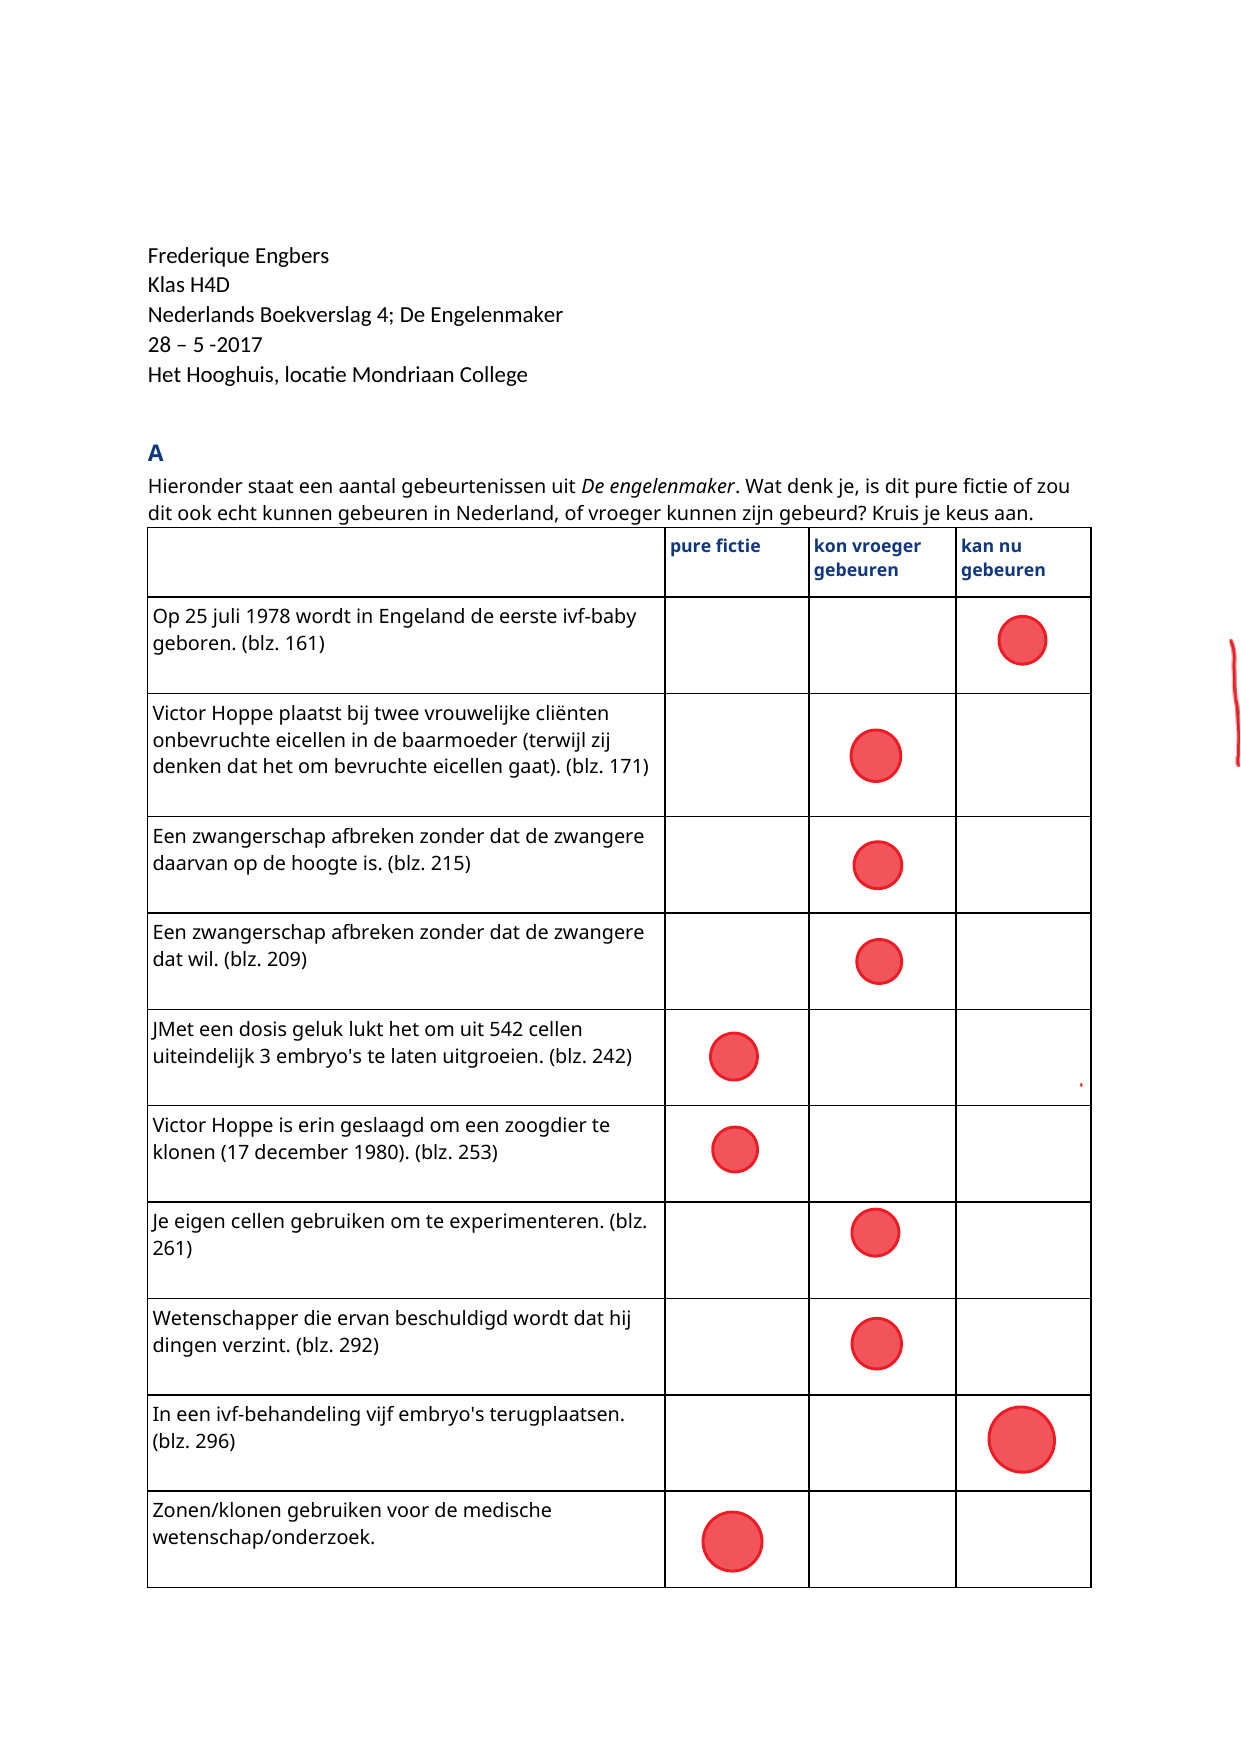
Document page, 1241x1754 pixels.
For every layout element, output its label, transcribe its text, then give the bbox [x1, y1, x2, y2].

table_cell [957, 1492, 1090, 1587]
text 28 – 5 -2017 [148, 330, 1093, 358]
table_cell [666, 598, 808, 692]
table_cell [666, 1299, 808, 1394]
table_header kan nu gebeuren [957, 528, 1090, 596]
table_header kon vroeger gebeuren [810, 528, 955, 596]
text Klas H4D [148, 271, 1093, 299]
table_cell [666, 694, 808, 816]
table_cell [810, 1106, 955, 1201]
table_cell [957, 1203, 1090, 1297]
table_cell Wetenschapper die ervan beschuldigd wordt dat hij dingen verzint. (blz. 292) [148, 1299, 664, 1394]
table_cell [957, 1010, 1090, 1105]
table_cell [810, 694, 955, 816]
table_cell Victor Hoppe plaatst bij twee vrouwelijke cliënten onbevruchte eicellen in de baarmoeder (terwijl zij denken dat het om bevruchte eicellen gaat). (blz. 171) [148, 694, 664, 816]
table_cell [810, 914, 955, 1008]
table_cell [957, 1396, 1090, 1490]
table_cell [957, 817, 1090, 912]
table_cell [666, 1492, 808, 1587]
table_cell [810, 1396, 955, 1490]
table_cell In een ivf-behandeling vijf embryo's terugplaatsen. (blz. 296) [148, 1396, 664, 1490]
table_cell [810, 1492, 955, 1587]
text Het Hooghuis, locatie Mondriaan College [148, 360, 1093, 388]
table_header [148, 528, 664, 596]
text Hieronder staat een aantal gebeurtenissen uit De engelenmaker. Wat denk je, is dit pure fictie of zou dit ook echt kunnen gebeuren in Nederland, of vroeger kunnen zijn gebeurd? Kruis je keus aan. [148, 473, 1093, 527]
table_cell [810, 598, 955, 692]
table_cell [810, 1299, 955, 1394]
table_cell [957, 1106, 1090, 1201]
table_cell [666, 914, 808, 1008]
table_cell [810, 1010, 955, 1105]
table_cell [957, 694, 1090, 816]
table_cell Een zwangerschap afbreken zonder dat de zwangere dat wil. (blz. 209) [148, 914, 664, 1008]
table_cell [810, 817, 955, 912]
table_cell [666, 817, 808, 912]
table_cell [957, 1299, 1090, 1394]
table_cell [666, 1203, 808, 1297]
table_cell [666, 1106, 808, 1201]
table_cell [957, 914, 1090, 1008]
table_cell JMet een dosis geluk lukt het om uit 542 cellen uiteindelijk 3 embryo's te laten uitgroeien. (blz. 242) [148, 1010, 664, 1105]
table_cell Je eigen cellen gebruiken om te experimenteren. (blz. 261) [148, 1203, 664, 1297]
table_cell [810, 1203, 955, 1297]
table_cell Zonen/klonen gebruiken voor de medische wetenschap/onderzoek. [148, 1492, 664, 1587]
text Frederique Engbers [148, 241, 1093, 269]
table_cell Victor Hoppe is erin geslaagd om een zoogdier te klonen (17 december 1980). (blz. 253) [148, 1106, 664, 1201]
table_header pure fictie [666, 528, 808, 596]
text Nederlands Boekverslag 4; De Engelenmaker [148, 301, 1093, 328]
table_cell [957, 598, 1090, 692]
table_cell [666, 1010, 808, 1105]
table_cell Op 25 juli 1978 wordt in Engeland de eerste ivf-baby geboren. (blz. 161) [148, 598, 664, 692]
table_cell Een zwangerschap afbreken zonder dat de zwangere daarvan op de hoogte is. (blz. 215) [148, 817, 664, 912]
subtitle A [148, 437, 1093, 468]
table_cell [666, 1396, 808, 1490]
